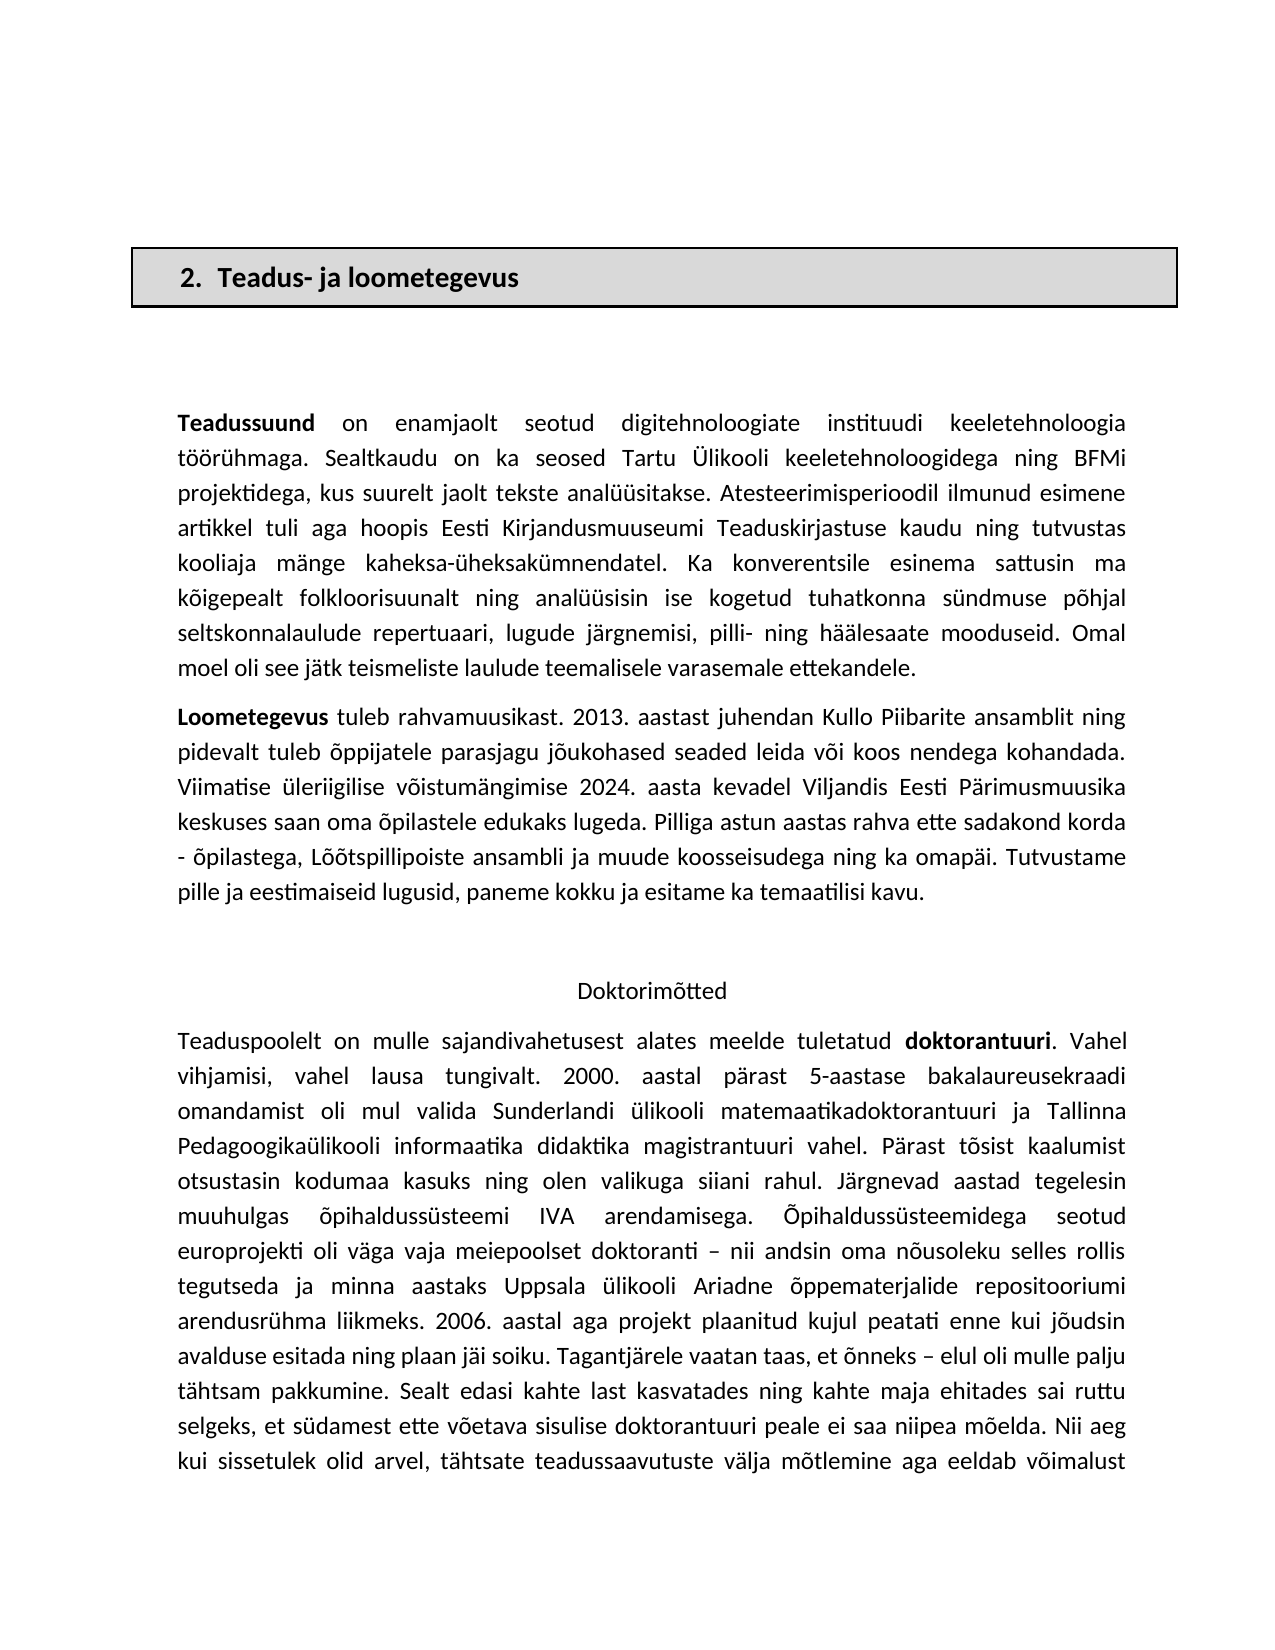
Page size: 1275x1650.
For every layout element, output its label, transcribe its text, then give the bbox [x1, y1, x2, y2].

text Doktorimõtted [177, 975, 1127, 1006]
text Teadussuund on enamjaolt seotud digitehnoloogiate instituudi keeletehnoloogia töörühmaga. Sealtkaudu on ka seosed Tartu Ülikooli keeletehnoloogidega ning BFMi projektidega, kus suurelt jaolt tekste analüüsitakse. Atesteerimisperioodil ilmunud esimene artikkel tuli aga hoopis Eesti Kirjandusmuuseumi Teaduskirjastuse kaudu ning tutvustas kooliaja mänge kaheksa-üheksakümnendatel. Ka konverentsile esinema sattusin ma kõigepealt folkloorisuunalt ning analüüsisin ise kogetud tuhatkonna sündmuse põhjal seltskonnalaulude repertuaari, lugude järgnemisi, pilli- ning häälesaate mooduseid. Omal moel oli see jätk teismeliste laulude teemalisele varasemale ettekandele. [177, 407, 1127, 682]
table_header Teadus- ja loometegevus [133, 249, 1176, 305]
text Teaduspoolelt on mulle sajandivahetusest alates meelde tuletatud doktorantuuri. Vahel vihjamisi, vahel lausa tungivalt. 2000. aastal pärast 5-aastase bakalaureusekraadi omandamist oli mul valida Sunderlandi ülikooli matemaatikadoktorantuuri ja Tallinna Pedagoogikaülikooli informaatika didaktika magistrantuuri vahel. Pärast tõsist kaalumist otsustasin kodumaa kasuks ning olen valikuga siiani rahul. Järgnevad aastad tegelesin muuhulgas õpihaldussüsteemi IVA arendamisega. Õpihaldussüsteemidega seotud europrojekti oli väga vaja meiepoolset doktoranti – nii andsin oma nõusoleku selles rollis tegutseda ja minna aastaks Uppsala ülikooli Ariadne õppematerjalide repositooriumi arendusrühma liikmeks. 2006. aastal aga projekt plaanitud kujul peatati enne kui jõudsin avalduse esitada ning plaan jäi soiku. Tagantjärele vaatan taas, et õnneks – elul oli mulle palju tähtsam pakkumine. Sealt edasi kahte last kasvatades ning kahte maja ehitades sai ruttu selgeks, et südamest ette võetava sisulise doktorantuuri peale ei saa niipea mõelda. Nii aeg kui sissetulek olid arvel, tähtsate teadussaavutuste välja mõtlemine aga eeldab võimalust [177, 1025, 1127, 1476]
text Loometegevus tuleb rahvamuusikast. 2013. aastast juhendan Kullo Piibarite ansamblit ning pidevalt tuleb õppijatele parasjagu jõukohased seaded leida või koos nendega kohandada. Viimatise üleriigilise võistumängimise 2024. aasta kevadel Viljandis Eesti Pärimusmuusika keskuses saan oma õpilastele edukaks lugeda. Pilliga astun aastas rahva ette sadakond korda - õpilastega, Lõõtspillipoiste ansambli ja muude koosseisudega ning ka omapäi. Tutvustame pille ja eestimaiseid lugusid, paneme kokku ja esitame ka temaatilisi kavu. [177, 701, 1127, 907]
